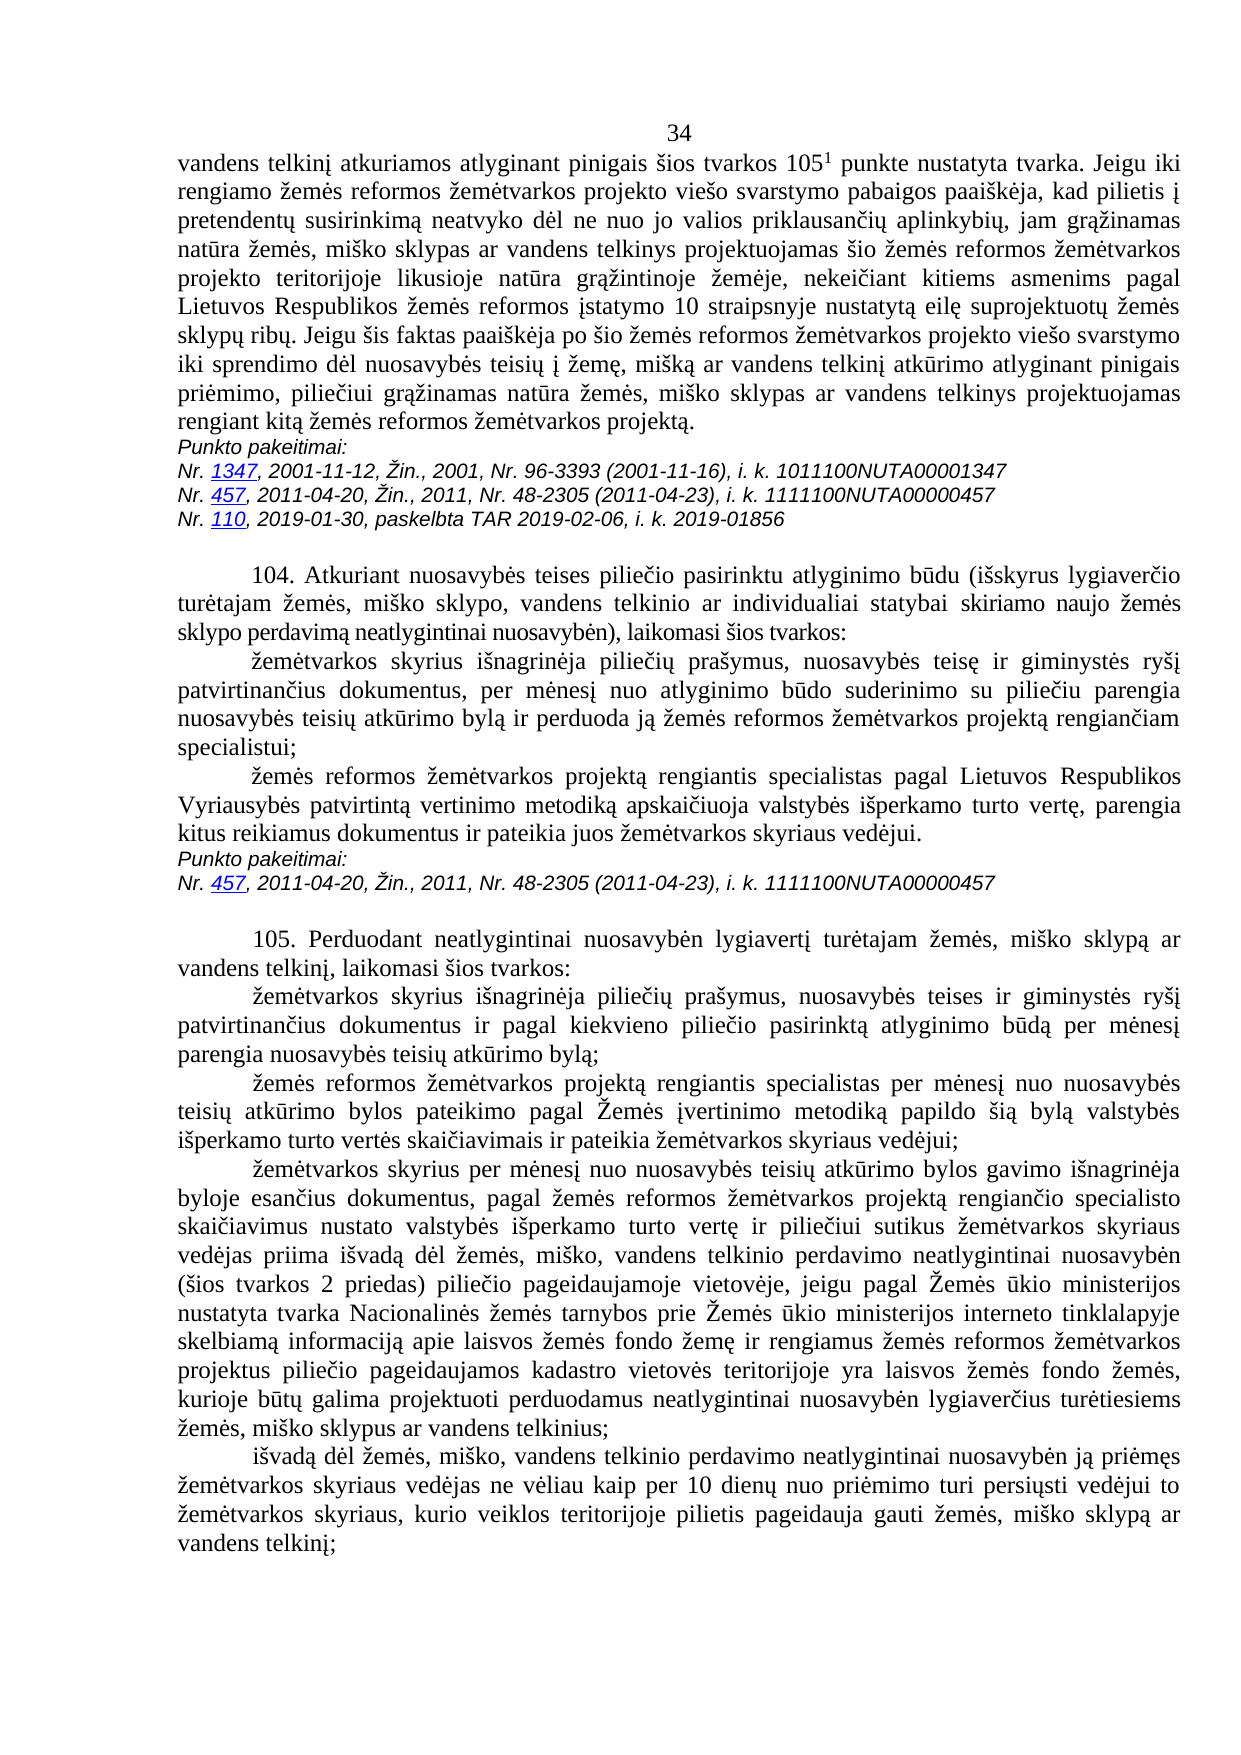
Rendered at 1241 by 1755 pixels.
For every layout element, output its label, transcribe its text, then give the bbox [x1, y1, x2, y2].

text Punkto pakeitimai: [177, 847, 1181, 871]
text žemės reformos žemėtvarkos projektą rengiantis specialistas per mėnesį nuo nuosavybės teisių atkūrimo bylos pateikimo pagal Žemės įvertinimo metodiką papildo šią bylą valstybės išperkamo turto vertės skaičiavimais ir pateikia žemėtvarkos skyriaus vedėjui; [177, 1068, 1181, 1154]
text žemėtvarkos skyrius išnagrinėja piliečių prašymus, nuosavybės teises ir giminystės ryšį patvirtinančius dokumentus ir pagal kiekvieno piliečio pasirinktą atlyginimo būdą per mėnesį parengia nuosavybės teisių atkūrimo bylą; [177, 981, 1181, 1068]
text Nr. 457, 2011-04-20, Žin., 2011, Nr. 48-2305 (2011-04-23), i. k. 1111100NUTA00000457 [177, 871, 1181, 895]
text 104. Atkuriant nuosavybės teises piliečio pasirinktu atlyginimo būdu (išskyrus lygiaverčio turėtajam žemės, miško sklypo, vandens telkinio ar individualiai statybai skiriamo naujo žemės sklypo perdavimą neatlygintinai nuosavybėn), laikomasi šios tvarkos: [177, 560, 1181, 646]
text Nr. 110, 2019-01-30, paskelbta TAR 2019-02-06, i. k. 2019-01856 [177, 507, 1181, 531]
text Nr. 1347, 2001-11-12, Žin., 2001, Nr. 96-3393 (2001-11-16), i. k. 1011100NUTA00001347 [177, 459, 1181, 483]
text vandens telkinį atkuriamos atlyginant pinigais šios tvarkos 1051 punkte nustatyta tvarka. Jeigu iki rengiamo žemės reformos žemėtvarkos projekto viešo svarstymo pabaigos paaiškėja, kad pilietis į pretendentų susirinkimą neatvyko dėl ne nuo jo valios priklausančių aplinkybių, jam grąžinamas natūra žemės, miško sklypas ar vandens telkinys projektuojamas šio žemės reformos žemėtvarkos projekto teritorijoje likusioje natūra grąžintinoje žemėje, nekeičiant kitiems asmenims pagal Lietuvos Respublikos žemės reformos įstatymo 10 straipsnyje nustatytą eilę suprojektuotų žemės sklypų ribų. Jeigu šis faktas paaiškėja po šio žemės reformos žemėtvarkos projekto viešo svarstymo iki sprendimo dėl nuosavybės teisių į žemę, mišką ar vandens telkinį atkūrimo atlyginant pinigais priėmimo, piliečiui grąžinamas natūra žemės, miško sklypas ar vandens telkinys projektuojamas rengiant kitą žemės reformos žemėtvarkos projektą. [177, 148, 1181, 435]
text žemėtvarkos skyrius išnagrinėja piliečių prašymus, nuosavybės teisę ir giminystės ryšį patvirtinančius dokumentus, per mėnesį nuo atlyginimo būdo suderinimo su piliečiu parengia nuosavybės teisių atkūrimo bylą ir perduoda ją žemės reformos žemėtvarkos projektą rengiančiam specialistui; [177, 646, 1181, 761]
text Nr. 457, 2011-04-20, Žin., 2011, Nr. 48-2305 (2011-04-23), i. k. 1111100NUTA00000457 [177, 483, 1181, 507]
text žemės reformos žemėtvarkos projektą rengiantis specialistas pagal Lietuvos Respublikos Vyriausybės patvirtintą vertinimo metodiką apskaičiuoja valstybės išperkamo turto vertę, parengia kitus reikiamus dokumentus ir pateikia juos žemėtvarkos skyriaus vedėjui. [177, 761, 1181, 847]
text žemėtvarkos skyrius per mėnesį nuo nuosavybės teisių atkūrimo bylos gavimo išnagrinėja byloje esančius dokumentus, pagal žemės reformos žemėtvarkos projektą rengiančio specialisto skaičiavimus nustato valstybės išperkamo turto vertę ir piliečiui sutikus žemėtvarkos skyriaus vedėjas priima išvadą dėl žemės, miško, vandens telkinio perdavimo neatlygintinai nuosavybėn (šios tvarkos 2 priedas) piliečio pageidaujamoje vietovėje, jeigu pagal Žemės ūkio ministerijos nustatyta tvarka Nacionalinės žemės tarnybos prie Žemės ūkio ministerijos interneto tinklalapyje skelbiamą informaciją apie laisvos žemės fondo žemę ir rengiamus žemės reformos žemėtvarkos projektus piliečio pageidaujamos kadastro vietovės teritorijoje yra laisvos žemės fondo žemės, kurioje būtų galima projektuoti perduodamus neatlygintinai nuosavybėn lygiaverčius turėtiesiems žemės, miško sklypus ar vandens telkinius; [177, 1154, 1181, 1441]
text 105. Perduodant neatlygintinai nuosavybėn lygiavertį turėtajam žemės, miško sklypą ar vandens telkinį, laikomasi šios tvarkos: [177, 924, 1181, 981]
text išvadą dėl žemės, miško, vandens telkinio perdavimo neatlygintinai nuosavybėn ją priėmęs žemėtvarkos skyriaus vedėjas ne vėliau kaip per 10 dienų nuo priėmimo turi persiųsti vedėjui to žemėtvarkos skyriaus, kurio veiklos teritorijoje pilietis pageidauja gauti žemės, miško sklypą ar vandens telkinį; [177, 1441, 1181, 1556]
text Punkto pakeitimai: [177, 435, 1181, 459]
